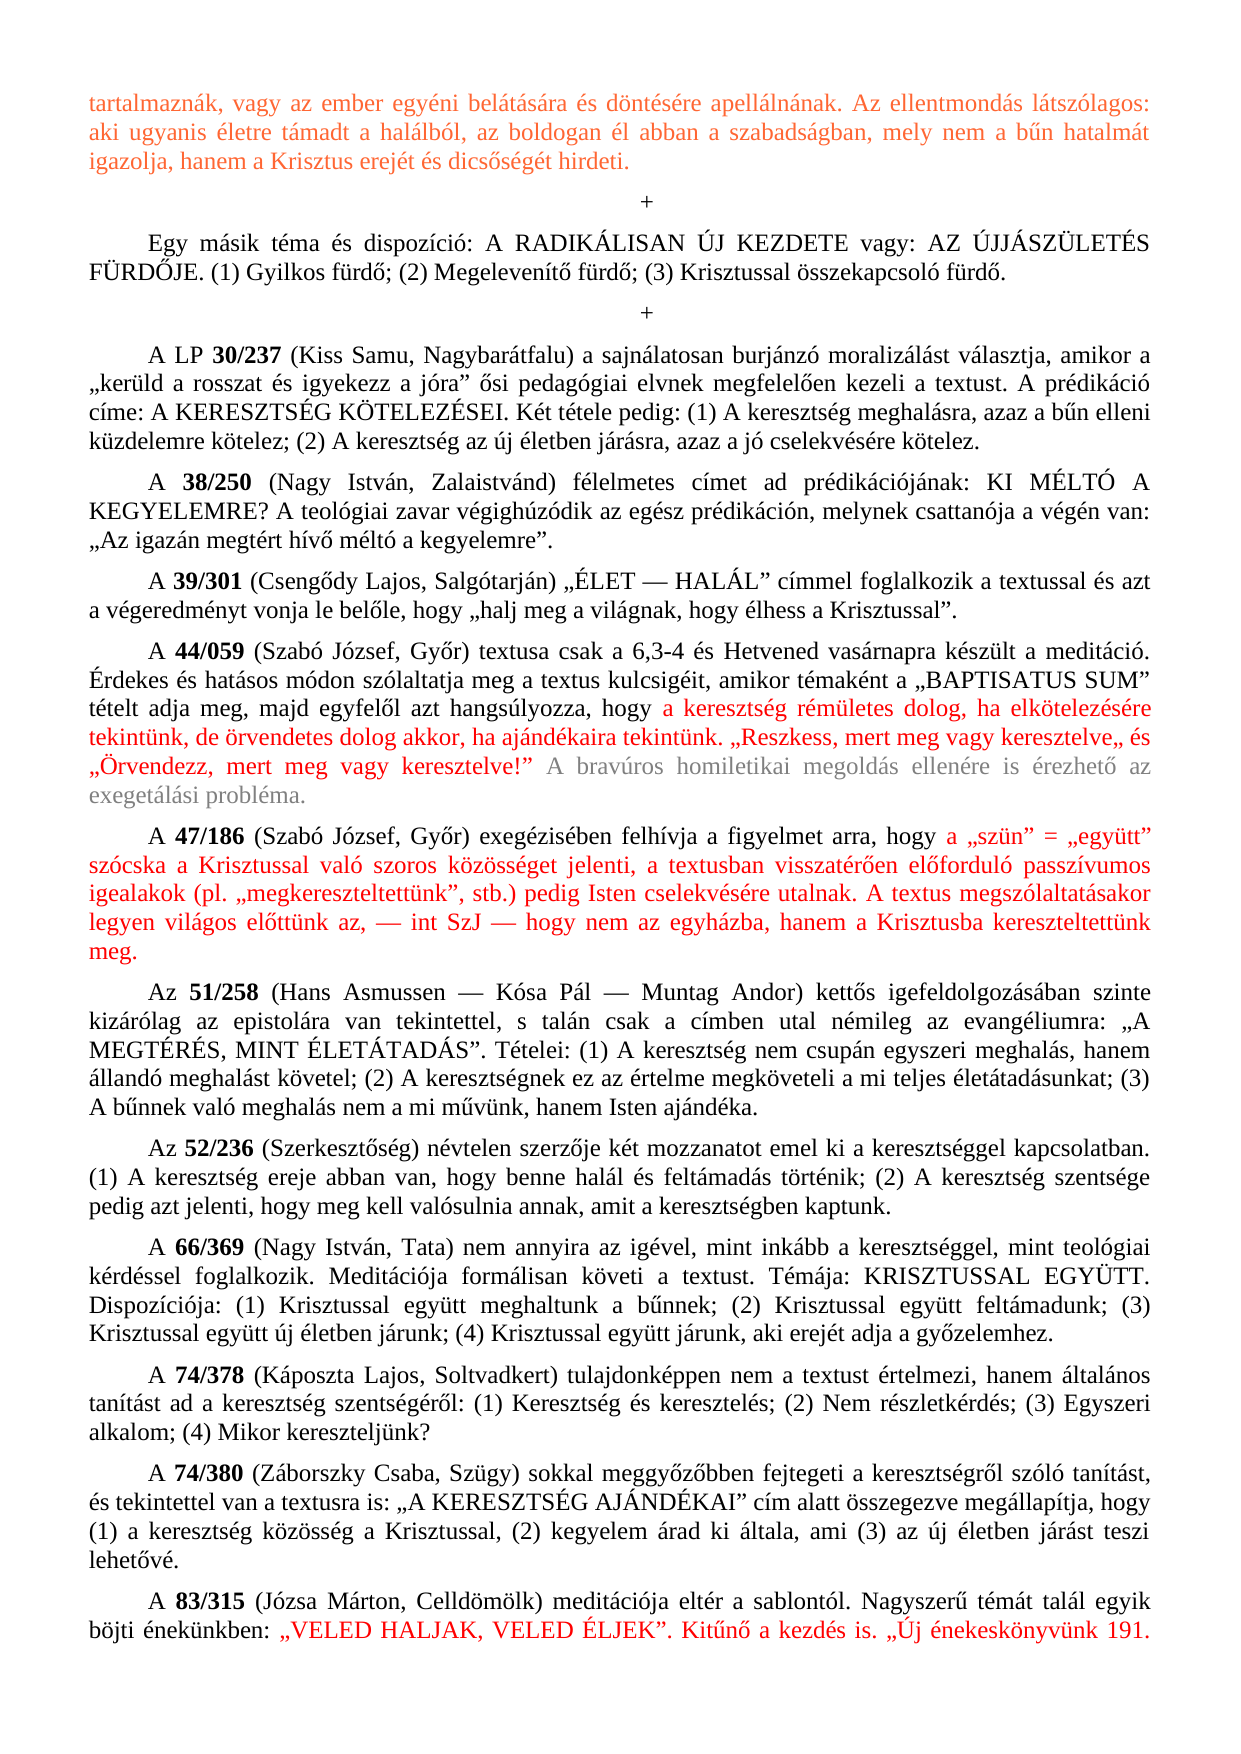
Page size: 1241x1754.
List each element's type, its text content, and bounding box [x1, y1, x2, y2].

text A 74/380 (Záborszky Csaba, Szügy) sokkal meggyőzőbben fejtegeti a keresztségről szóló tanítást, és tekintettel van a textusra is: „A KERESZTSÉG AJÁNDÉKAI” cím alatt összegezve megállapítja, hogy (1) a keresztség közösség a Krisztussal, (2) kegyelem árad ki általa, ami (3) az új életben járást teszi lehetővé. [88, 1458, 1152, 1573]
text + [88, 298, 1152, 327]
text Egy másik téma és dispozíció: A RADIKÁLISAN ÚJ KEZDETE vagy: AZ ÚJJÁSZÜLETÉS FÜRDŐJE. (1) Gyilkos fürdő; (2) Megelevenítő fürdő; (3) Krisztussal összekapcsoló fürdő. [88, 228, 1152, 286]
text A 38/250 (Nagy István, Zalaistvánd) félelmetes címet ad prédikációjának: KI MÉLTÓ A KEGYELEMRE? A teológiai zavar végighúzódik az egész prédikáción, melynek csattanója a végén van: „Az igazán megtért hívő méltó a kegyelemre”. [88, 467, 1152, 553]
text Az 52/236 (Szerkesztőség) névtelen szerzője két mozzanatot emel ki a keresztséggel kapcsolatban. (1) A keresztség ereje abban van, hogy benne halál és feltámadás történik; (2) A keresztség szentsége pedig azt jelenti, hogy meg kell valósulnia annak, amit a keresztségben kaptunk. [88, 1133, 1152, 1220]
text A 83/315 (Józsa Márton, Celldömölk) meditációja eltér a sablontól. Nagyszerű témát talál egyik böjti énekünkben: „VELED HALJAK, VELED ÉLJEK”. Kitűnő a kezdés is. „Új énekeskönyvünk 191. [88, 1586, 1152, 1643]
text + [88, 187, 1152, 216]
text A 39/301 (Csengődy Lajos, Salgótarján) „ÉLET — HALÁL” címmel foglalkozik a textussal és azt a végeredményt vonja le belőle, hogy „halj meg a világnak, hogy élhess a Krisztussal”. [88, 566, 1152, 623]
text A LP 30/237 (Kiss Samu, Nagybarátfalu) a sajnálatosan burjánzó moralizálást választja, amikor a „kerüld a rosszat és igyekezz a jóra” ősi pedagógiai elvnek megfelelően kezeli a textust. A prédikáció címe: A KERESZTSÉG KÖTELEZÉSEI. Két tétele pedig: (1) A keresztség meghalásra, azaz a bűn elleni küzdelemre kötelez; (2) A keresztség az új életben járásra, azaz a jó cselekvésére kötelez. [88, 340, 1152, 455]
text A 47/186 (Szabó József, Győr) exegézisében felhívja a figyelmet arra, hogy a „szün” = „együtt” szócska a Krisztussal való szoros közösséget jelenti, a textusban visszatérően előforduló passzívumos igealakok (pl. „megkereszteltettünk”, stb.) pedig Isten cselekvésére utalnak. A textus megszólaltatásakor legyen világos előttünk az, — int SzJ — hogy nem az egyházba, hanem a Krisztusba kereszteltettünk meg. [88, 821, 1152, 965]
text Az 51/258 (Hans Asmussen — Kósa Pál — Muntag Andor) kettős igefeldolgozásában szinte kizárólag az epistolára van tekintettel, s talán csak a címben utal némileg az evangéliumra: „A MEGTÉRÉS, MINT ÉLETÁTADÁS”. Tételei: (1) A keresztség nem csupán egyszeri meghalás, hanem állandó meghalást követel; (2) A keresztségnek ez az értelme megköveteli a mi teljes életátadásunkat; (3) A bűnnek való meghalás nem a mi művünk, hanem Isten ajándéka. [88, 977, 1152, 1121]
text A 74/378 (Káposzta Lajos, Soltvadkert) tulajdonképpen nem a textust értelmezi, hanem általános tanítást ad a keresztség szentségéről: (1) Keresztség és keresztelés; (2) Nem részletkérdés; (3) Egyszeri alkalom; (4) Mikor kereszteljünk? [88, 1360, 1152, 1446]
text tartalmaznák, vagy az ember egyéni belátására és döntésére apellálnának. Az ellentmondás látszólagos: aki ugyanis életre támadt a halálból, az boldogan él abban a szabadságban, mely nem a bűn hatalmát igazolja, hanem a Krisztus erejét és dicsőségét hirdeti. [88, 88, 1152, 175]
text A 66/369 (Nagy István, Tata) nem annyira az igével, mint inkább a keresztséggel, mint teológiai kérdéssel foglalkozik. Meditációja formálisan követi a textust. Témája: KRISZTUSSAL EGYÜTT. Dispozíciója: (1) Krisztussal együtt meghaltunk a bűnnek; (2) Krisztussal együtt feltámadunk; (3) Krisztussal együtt új életben járunk; (4) Krisztussal együtt járunk, aki erejét adja a győzelemhez. [88, 1232, 1152, 1347]
text A 44/059 (Szabó József, Győr) textusa csak a 6,3-4 és Hetvened vasárnapra készült a meditáció. Érdekes és hatásos módon szólaltatja meg a textus kulcsigéit, amikor témaként a „BAPTISATUS SUM” tételt adja meg, majd egyfelől azt hangsúlyozza, hogy a keresztség rémületes dolog, ha elkötelezésére tekintünk, de örvendetes dolog akkor, ha ajándékaira tekintünk. „Reszkess, mert meg vagy keresztelve„ és „Örvendezz, mert meg vagy keresztelve!” A bravúros homiletikai megoldás ellenére is érezhető az exegetálási probléma. [88, 636, 1152, 808]
